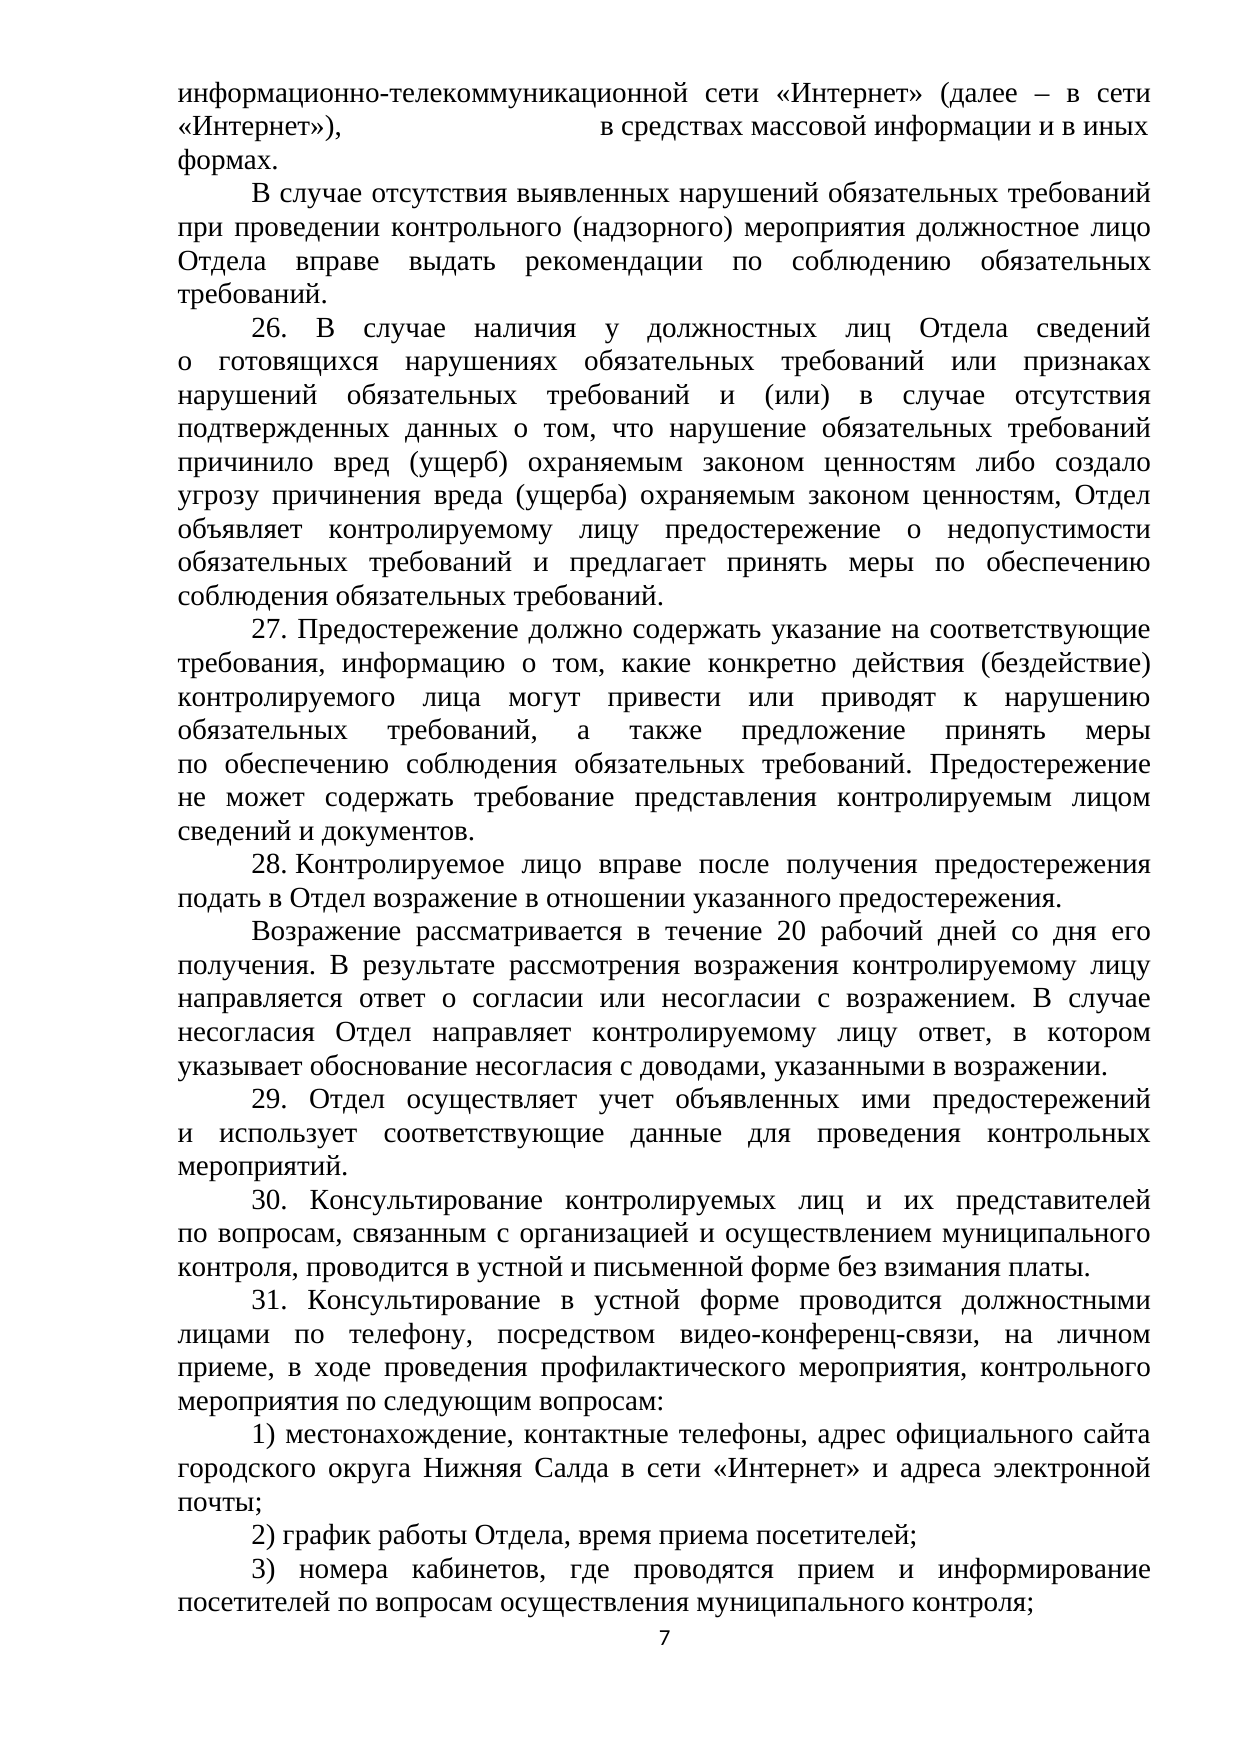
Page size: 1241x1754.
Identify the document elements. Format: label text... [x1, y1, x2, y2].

text 31. Консультирование в устной форме проводится должностными лицами по телефону, посредством видео-конференц-связи, на личном приеме, в ходе проведения профилактического мероприятия, контрольного мероприятия по следующим вопросам: [177, 1282, 1152, 1417]
text 29. Отдел осуществляет учет объявленных ими предостережений и использует соответствующие данные для проведения контрольных мероприятий. [177, 1081, 1152, 1182]
text 26. В случае наличия у должностных лиц Отдела сведений о готовящихся нарушениях обязательных требований или признаках нарушений обязательных требований и (или) в случае отсутствия подтвержденных данных о том, что нарушение обязательных требований причинило вред (ущерб) охраняемым законом ценностям либо создало угрозу причинения вреда (ущерба) охраняемым законом ценностям, Отдел объявляет контролируемому лицу предостережение о недопустимости обязательных требований и предлагает принять меры по обеспечению соблюдения обязательных требований. [177, 310, 1152, 612]
text 2) график работы Отдела, время приема посетителей; [177, 1517, 1152, 1551]
text 30. Консультирование контролируемых лиц и их представителей по вопросам, связанным с организацией и осуществлением муниципального контроля, проводится в устной и письменной форме без взимания платы. [177, 1182, 1152, 1282]
text 1) местонахождение, контактные телефоны, адрес официального сайта городского округа Нижняя Салда в сети «Интернет» и адреса электронной почты; [177, 1417, 1152, 1517]
text Возражение рассматривается в течение 20 рабочий дней со дня его получения. В результате рассмотрения возражения контролируемому лицу направляется ответ о согласии или несогласии с возражением. В случае несогласия Отдел направляет контролируемому лицу ответ, в котором указывает обоснование несогласия с доводами, указанными в возражении. [177, 913, 1152, 1081]
text 3) номера кабинетов, где проводятся прием и информирование посетителей по вопросам осуществления муниципального контроля; [177, 1551, 1152, 1618]
text В случае отсутствия выявленных нарушений обязательных требований при проведении контрольного (надзорного) мероприятия должностное лицо Отдела вправе выдать рекомендации по соблюдению обязательных требований. [177, 176, 1152, 310]
text информационно-телекоммуникационной сети «Интернет» (далее – в сети «Интернет»), в средствах массовой информации и в иных формах. [177, 75, 1152, 176]
text 27. Предостережение должно содержать указание на соответствующие требования, информацию о том, какие конкретно действия (бездействие) контролируемого лица могут привести или приводят к нарушению обязательных требований, а также предложение принять меры по обеспечению соблюдения обязательных требований. Предостережение не может содержать требование представления контролируемым лицом сведений и документов. [177, 612, 1152, 846]
text 28. Контролируемое лицо вправе после получения предостережения подать в Отдел возражение в отношении указанного предостережения. [177, 846, 1152, 913]
